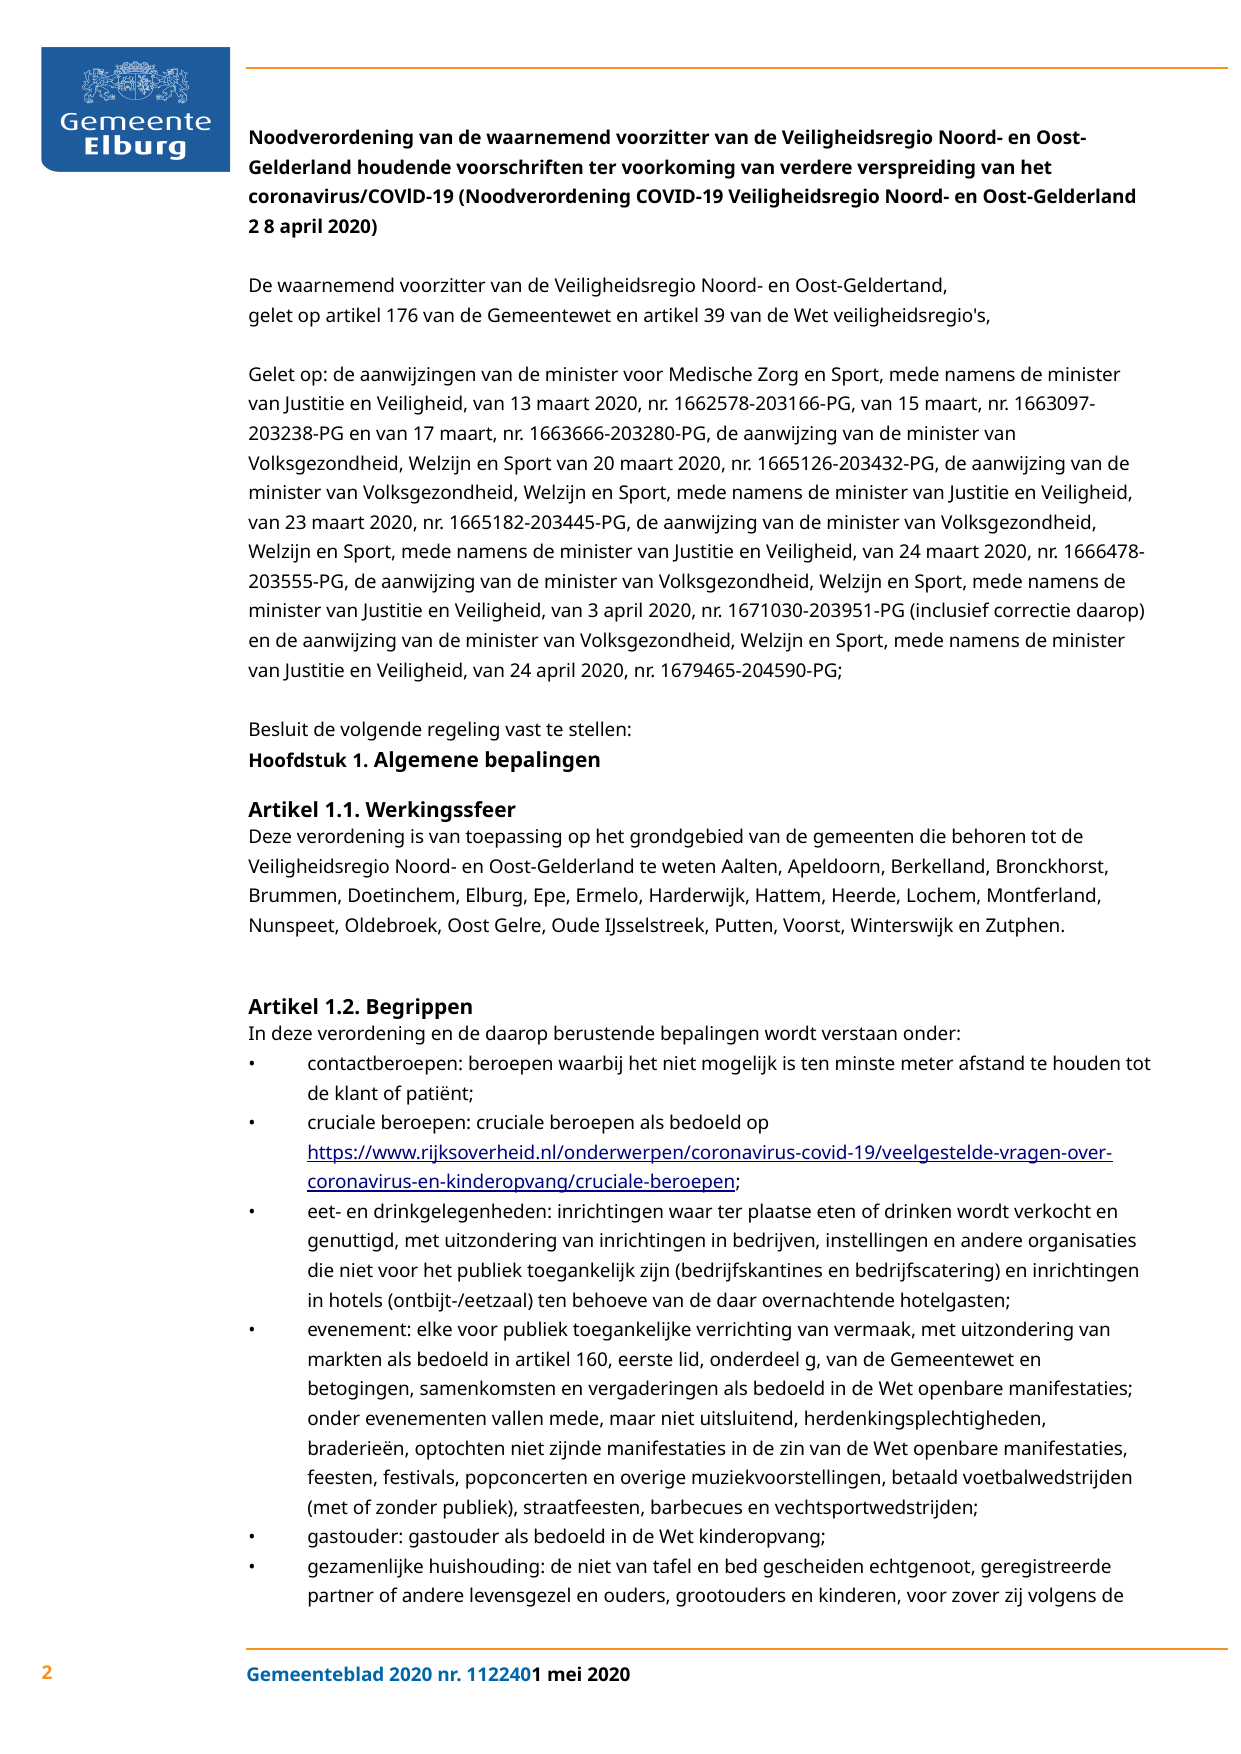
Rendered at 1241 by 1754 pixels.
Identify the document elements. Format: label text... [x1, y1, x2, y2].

text Noodverordening van de waarnemend voorzitter van de Veiligheidsregio Noord- en Oost-Gelderland houdende voorschriften ter voorkoming van verdere verspreiding van het coronavirus/COVlD-19 (Noodverordening COVID-19 Veiligheidsregio Noord- en Oost-Gelderland 2 8 april 2020) [248, 124, 1152, 239]
text Gelet op: de aanwijzingen van de minister voor Medische Zorg en Sport, mede namens de minister van Justitie en Veiligheid, van 13 maart 2020, nr. 1662578-203166-PG, van 15 maart, nr. 1663097-203238-PG en van 17 maart, nr. 1663666-203280-PG, de aanwijzing van de minister van Volksgezondheid, Welzijn en Sport van 20 maart 2020, nr. 1665126-203432-PG, de aanwijzing van de minister van Volksgezondheid, Welzijn en Sport, mede namens de minister van Justitie en Veiligheid, van 23 maart 2020, nr. 1665182-203445-PG, de aanwijzing van de minister van Volksgezondheid, Welzijn en Sport, mede namens de minister van Justitie en Veiligheid, van 24 maart 2020, nr. 1666478-203555-PG, de aanwijzing van de minister van Volksgezondheid, Welzijn en Sport, mede namens de minister van Justitie en Veiligheid, van 3 april 2020, nr. 1671030-203951-PG (inclusief correctie daarop) en de aanwijzing van de minister van Volksgezondheid, Welzijn en Sport, mede namens de minister van Justitie en Veiligheid, van 24 april 2020, nr. 1679465-204590-PG; [248, 361, 1152, 683]
text Besluit de volgende regeling vast te stellen: [248, 716, 1152, 742]
text In deze verordening en de daarop berustende bepalingen wordt verstaan onder: [248, 1021, 1152, 1046]
list gezamenlijke huishouding: de niet van tafel en bed gescheiden echtgenoot, geregistreerde partner of andere levensgezel en ouders, grootouders en kinderen, voor zover zij volgens de [248, 1553, 1152, 1608]
list evenement: elke voor publiek toegankelijke verrichting van vermaak, met uitzondering van markten als bedoeld in artikel 160, eerste lid, onderdeel g, van de Gemeentewet en betogingen, samenkomsten en vergaderingen als bedoeld in de Wet openbare manifestaties; onder evenementen vallen mede, maar niet uitsluitend, herdenkingsplechtigheden, braderieën, optochten niet zijnde manifestaties in de zin van de Wet openbare manifestaties, feesten, festivals, popconcerten en overige muziekvoorstellingen, betaald voetbalwedstrijden (met of zonder publiek), straatfeesten, barbecues en vechtsportwedstrijden; [248, 1316, 1152, 1519]
list gastouder: gastouder als bedoeld in de Wet kinderopvang; [248, 1523, 1152, 1549]
text Deze verordening is van toepassing op het grondgebied van de gemeenten die behoren tot de Veiligheidsregio Noord- en Oost-Gelderland te weten Aalten, Apeldoorn, Berkelland, Bronckhorst, Brummen, Doetinchem, Elburg, Epe, Ermelo, Harderwijk, Hattem, Heerde, Lochem, Montferland, Nunspeet, Oldebroek, Oost Gelre, Oude IJsselstreek, Putten, Voorst, Winterswijk en Zutphen. [248, 823, 1152, 938]
list cruciale beroepen: cruciale beroepen als bedoeld op https://www.rijksoverheid.nl/onderwerpen/coronavirus-covid-19/veelgestelde-vragen-over-coronavirus-en-kinderopvang/cruciale-beroepen; [248, 1109, 1152, 1194]
list contactberoepen: beroepen waarbij het niet mogelijk is ten minste meter afstand te houden tot de klant of patiënt; [248, 1050, 1152, 1105]
text Hoofdstuk 1. Algemene bepalingen [248, 746, 1152, 774]
text gelet op artikel 176 van de Gemeentewet en artikel 39 van de Wet veiligheidsregio's, [248, 302, 1152, 328]
text Artikel 1.2. Begrippen [248, 992, 1152, 1021]
text De waarnemend voorzitter van de Veiligheidsregio Noord- en Oost-Geldertand, [248, 272, 1152, 298]
picture [41, 47, 231, 172]
list eet- en drinkgelegenheden: inrichtingen waar ter plaatse eten of drinken wordt verkocht en genuttigd, met uitzondering van inrichtingen in bedrijven, instellingen en andere organisaties die niet voor het publiek toegankelijk zijn (bedrijfskantines en bedrijfscatering) en inrichtingen in hotels (ontbijt-/eetzaal) ten behoeve van de daar overnachtende hotelgasten; [248, 1198, 1152, 1312]
text Artikel 1.1. Werkingssfeer [248, 795, 1152, 823]
